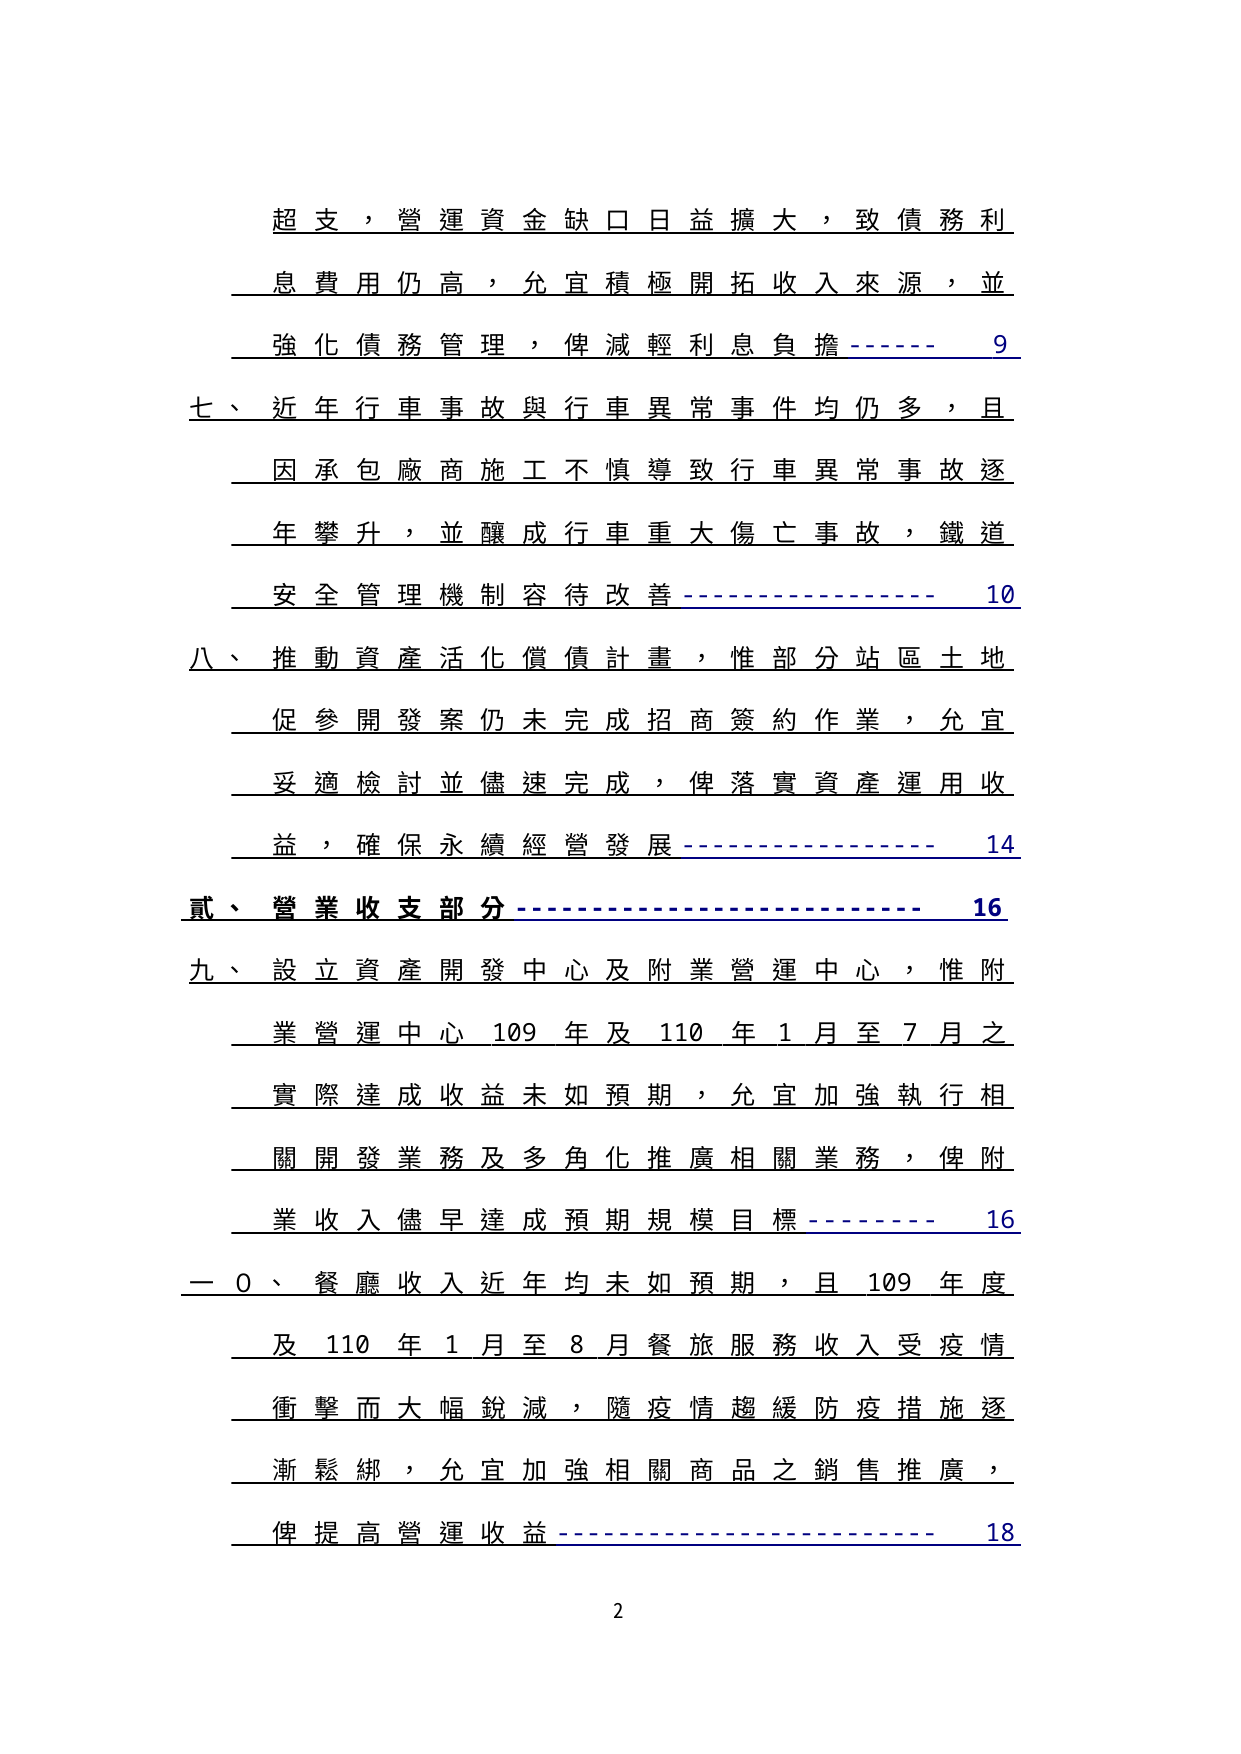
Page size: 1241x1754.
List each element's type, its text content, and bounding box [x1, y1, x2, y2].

text 一０、餐廳收入近年均未如預期，且109年度及110年1月至8月餐旅服務收入受疫情衝擊而大幅銳減，隨疫情趨緩防疫措施逐漸鬆綁，允宜加強相關商品之銷售推廣，俾提高營運收益 18 [181, 1240, 1021, 1552]
text 超支，營運資金缺口日益擴大，致債務利息費用仍高，允宜積極開拓收入來源，並強化債務管理，俾減輕利息負擔 9 [181, 177, 1021, 365]
text [181, 921, 1008, 927]
text 九、設立資產開發中心及附業營運中心，惟附業營運中心109年及110年1月至7月之實際達成收益未如預期，允宜加強執行相關開發業務及多角化推廣相關業務，俾附業收入儘早達成預期規模目標 16 [181, 927, 1021, 1240]
text 貳、營業收支部分 16 [181, 865, 1008, 919]
text 八、推動資產活化償債計畫，惟部分站區土地促參開發案仍未完成招商簽約作業，允宜妥適檢討並儘速完成，俾落實資產運用收益，確保永續經營發展 14 [181, 615, 1021, 865]
text 七、近年行車事故與行車異常事件均仍多，且因承包廠商施工不慎導致行車異常事故逐年攀升，並釀成行車重大傷亡事故，鐵道安全管理機制容待改善 10 [181, 365, 1021, 615]
